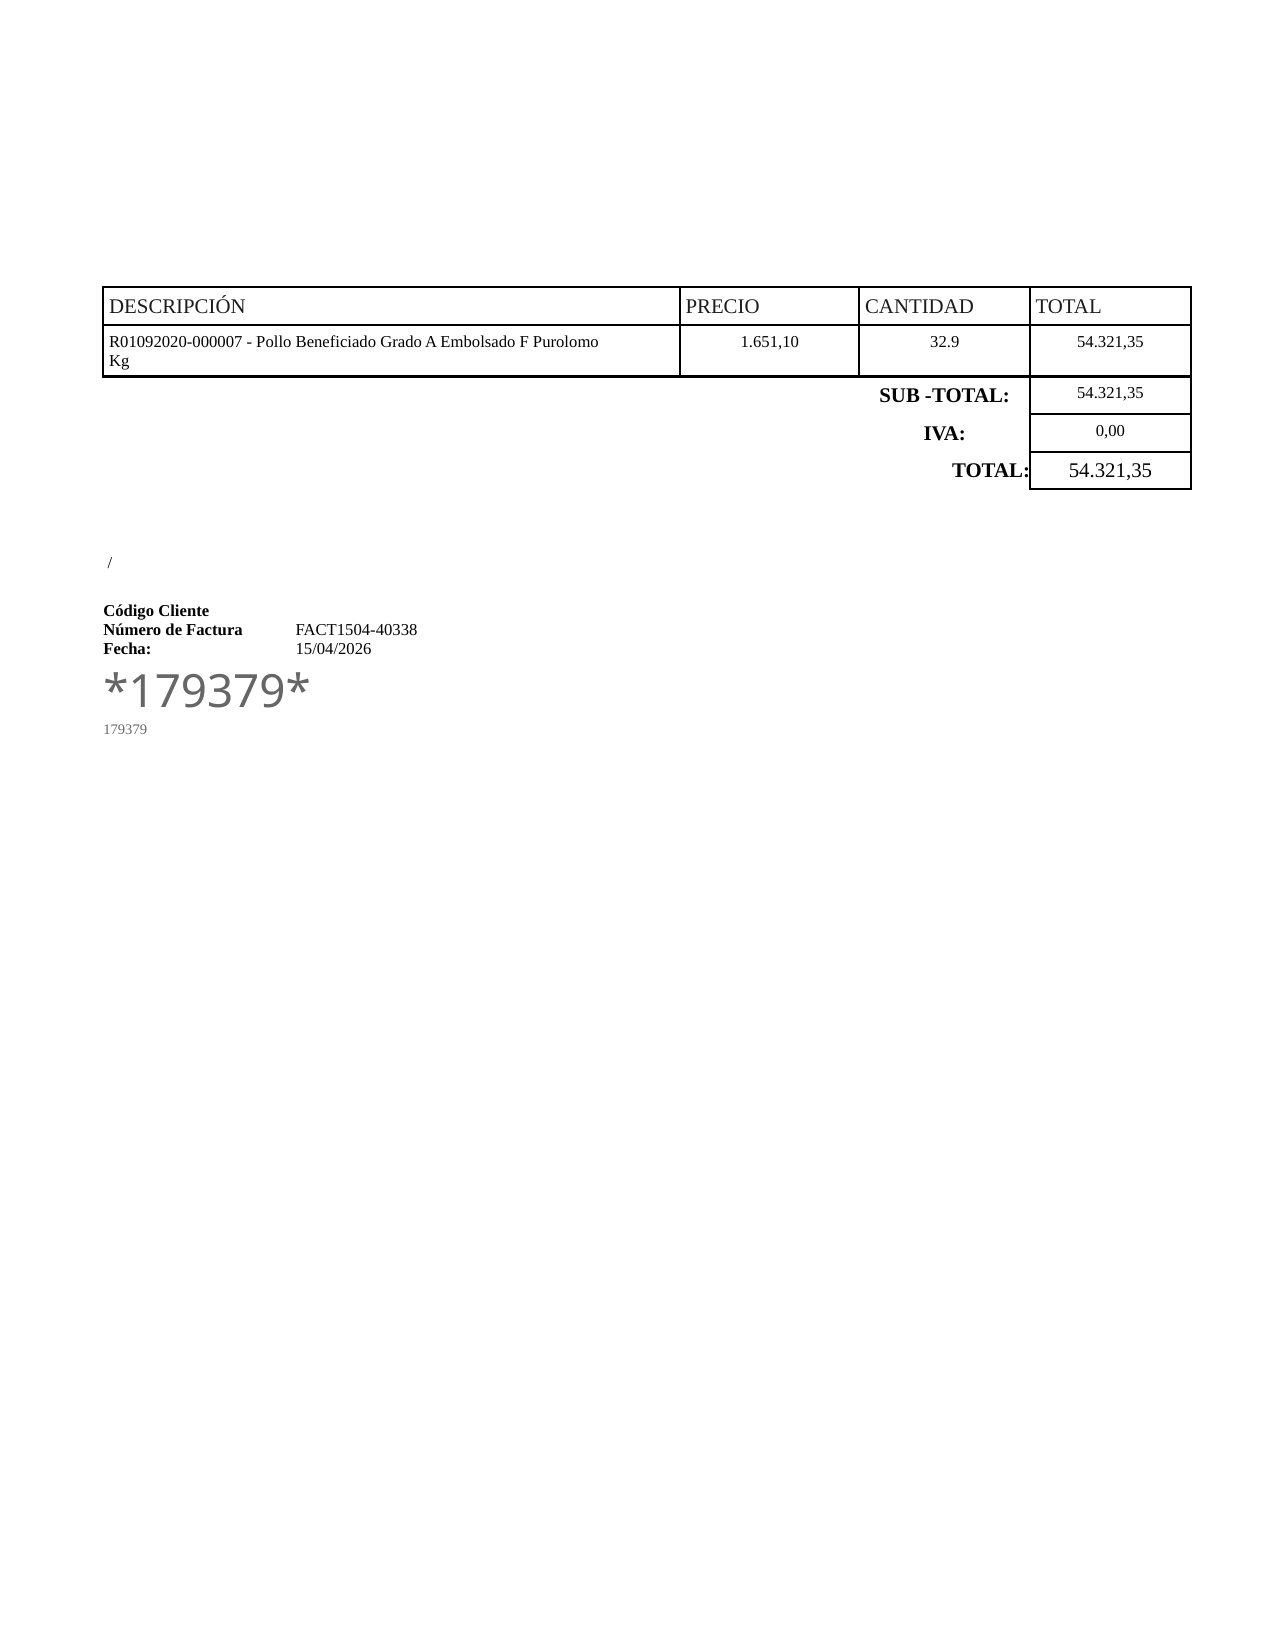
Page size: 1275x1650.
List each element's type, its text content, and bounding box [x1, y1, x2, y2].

table_cell FACT1504-40338 [295, 620, 517, 639]
table_cell IVA: [859, 413, 1029, 451]
text *179379* [103, 658, 1137, 721]
table_cell 15/04/2026 [295, 639, 517, 658]
table_cell R01092020-000007 - Pollo Beneficiado Grado A Embolsado F Purolomo Kg [104, 326, 679, 375]
table_cell / [103, 553, 858, 572]
text 179379 [103, 721, 1137, 737]
table_cell 54.321,35 [1031, 326, 1190, 375]
table_cell [103, 514, 858, 533]
table_cell 54.321,35 [1031, 378, 1190, 413]
table_header CANTIDAD [860, 288, 1029, 323]
table_header TOTAL [1031, 288, 1190, 323]
table_cell [103, 534, 858, 553]
table_header Código Cliente [103, 601, 295, 620]
table_header [103, 490, 858, 514]
table_cell 54.321,35 [1031, 453, 1190, 488]
table_cell TOTAL: [859, 451, 1029, 488]
table_cell 32.9 [860, 326, 1029, 375]
table_header [295, 601, 517, 620]
table_header DESCRIPCIÓN [104, 288, 679, 323]
table_cell Número de Factura [103, 620, 295, 639]
table_cell Fecha: [103, 639, 295, 658]
table_header PRECIO [681, 288, 858, 323]
table_cell SUB -TOTAL: [859, 378, 1029, 413]
table_cell 1.651,10 [681, 326, 858, 375]
table_cell [103, 378, 859, 488]
table_cell 0,00 [1031, 415, 1190, 451]
